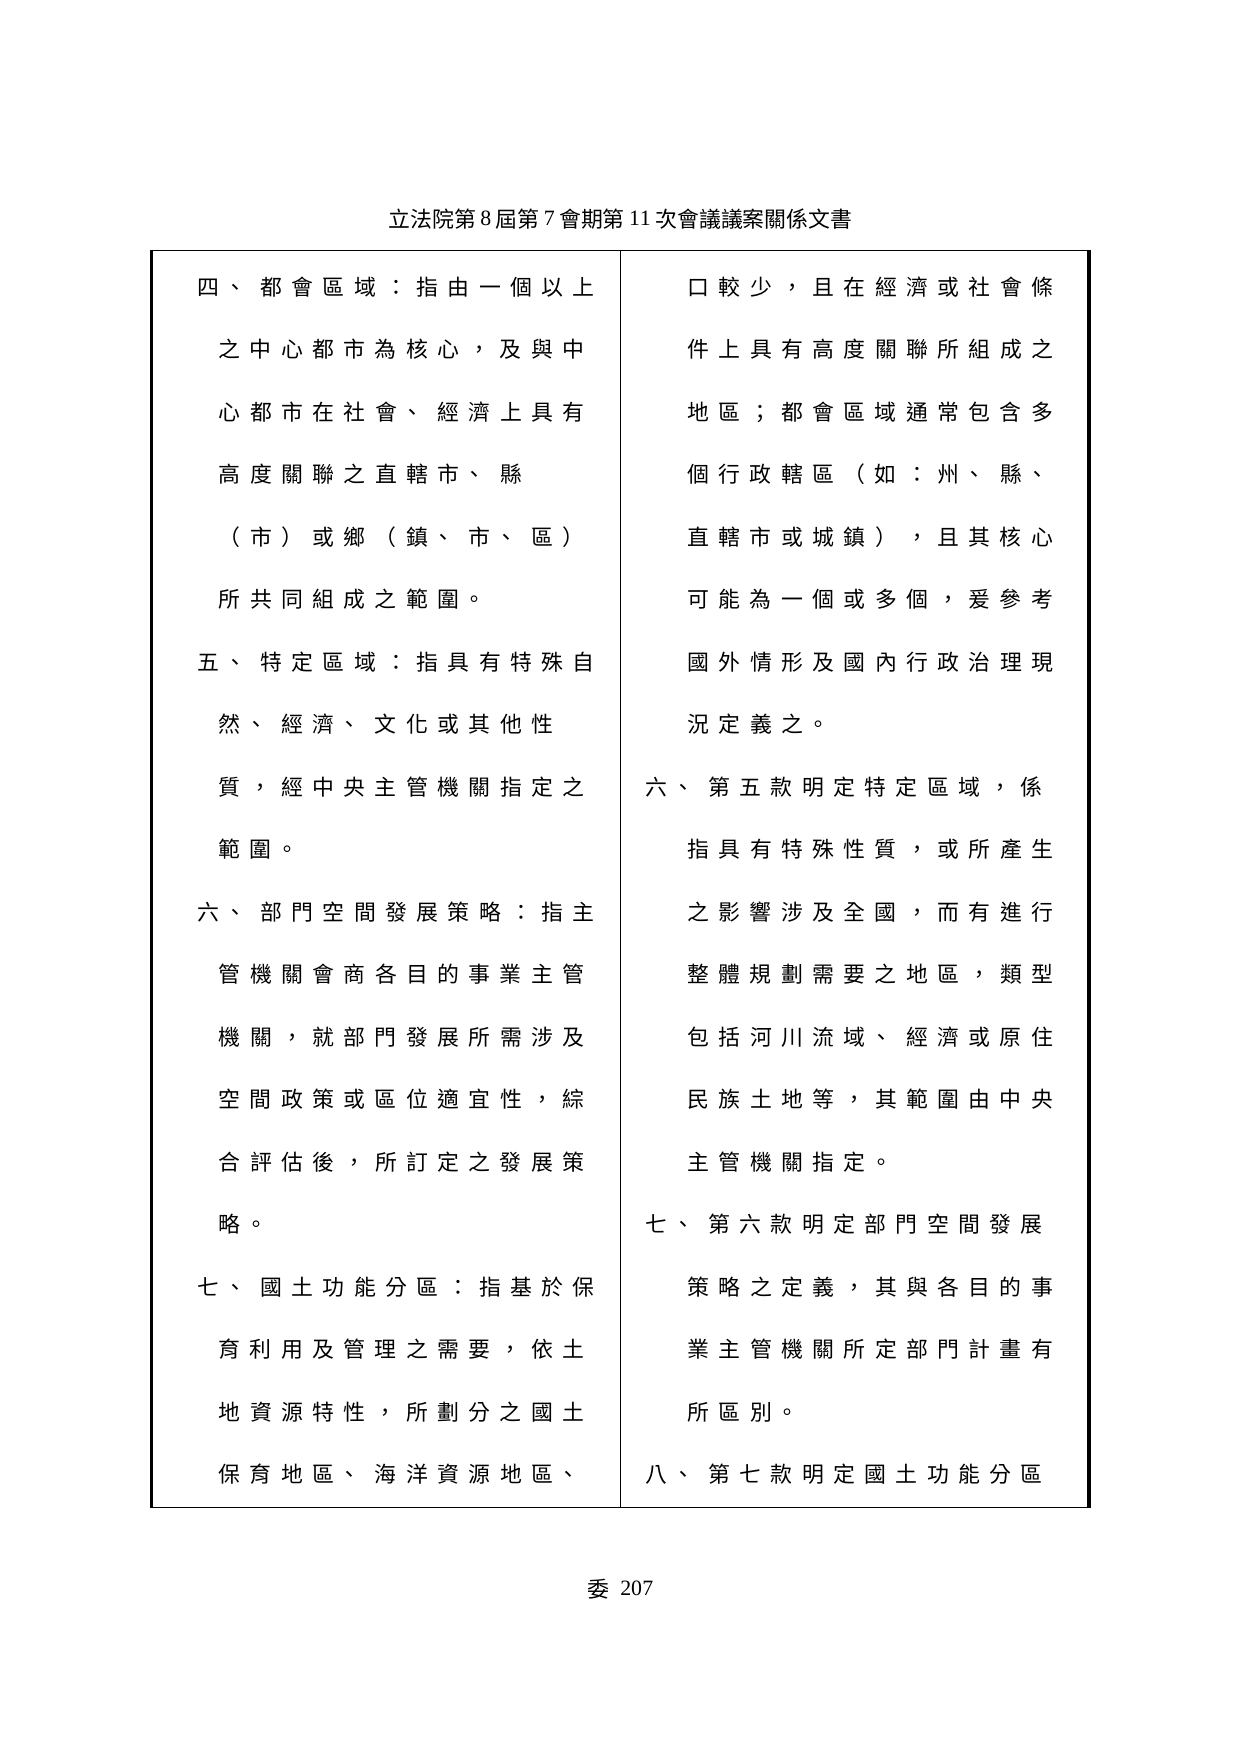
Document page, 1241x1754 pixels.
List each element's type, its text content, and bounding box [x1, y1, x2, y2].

table_cell 口較少，且在經濟或社會條件上具有高度關聯所組成之地區；都會區域通常包含多個行政轄區（如：州、縣、直轄市或城鎮），且其核心可能為一個或多個，爰參考國外情形及國內行政治理現況定義之。 六、第五款明定特定區域，係指具有特殊性質，或所產生之影響涉及全國，而有進行整體規劃需要之地區，類型包括河川流域、經濟或原住民族土地等，其範圍由中央主管機關指定。 七、第六款明定部門空間發展策略之定義，其與各目的事業主管機關所定部門計畫有所區別。 八、第七款明定國土功能分區 [621, 251, 1087, 1507]
table_cell 四、都會區域：指由一個以上之中心都市為核心，及與中心都市在社會、經濟上具有高度關聯之直轄市、縣（市）或鄉（鎮、市、區）所共同組成之範圍。 五、特定區域：指具有特殊自然、經濟、文化或其他性質，經中央主管機關指定之範圍。 六、部門空間發展策略：指主管機關會商各目的事業主管機關，就部門發展所需涉及空間政策或區位適宜性，綜合評估後，所訂定之發展策略。 七、國土功能分區：指基於保育利用及管理之需要，依土地資源特性，所劃分之國土保育地區、海洋資源地區、 [153, 251, 620, 1507]
